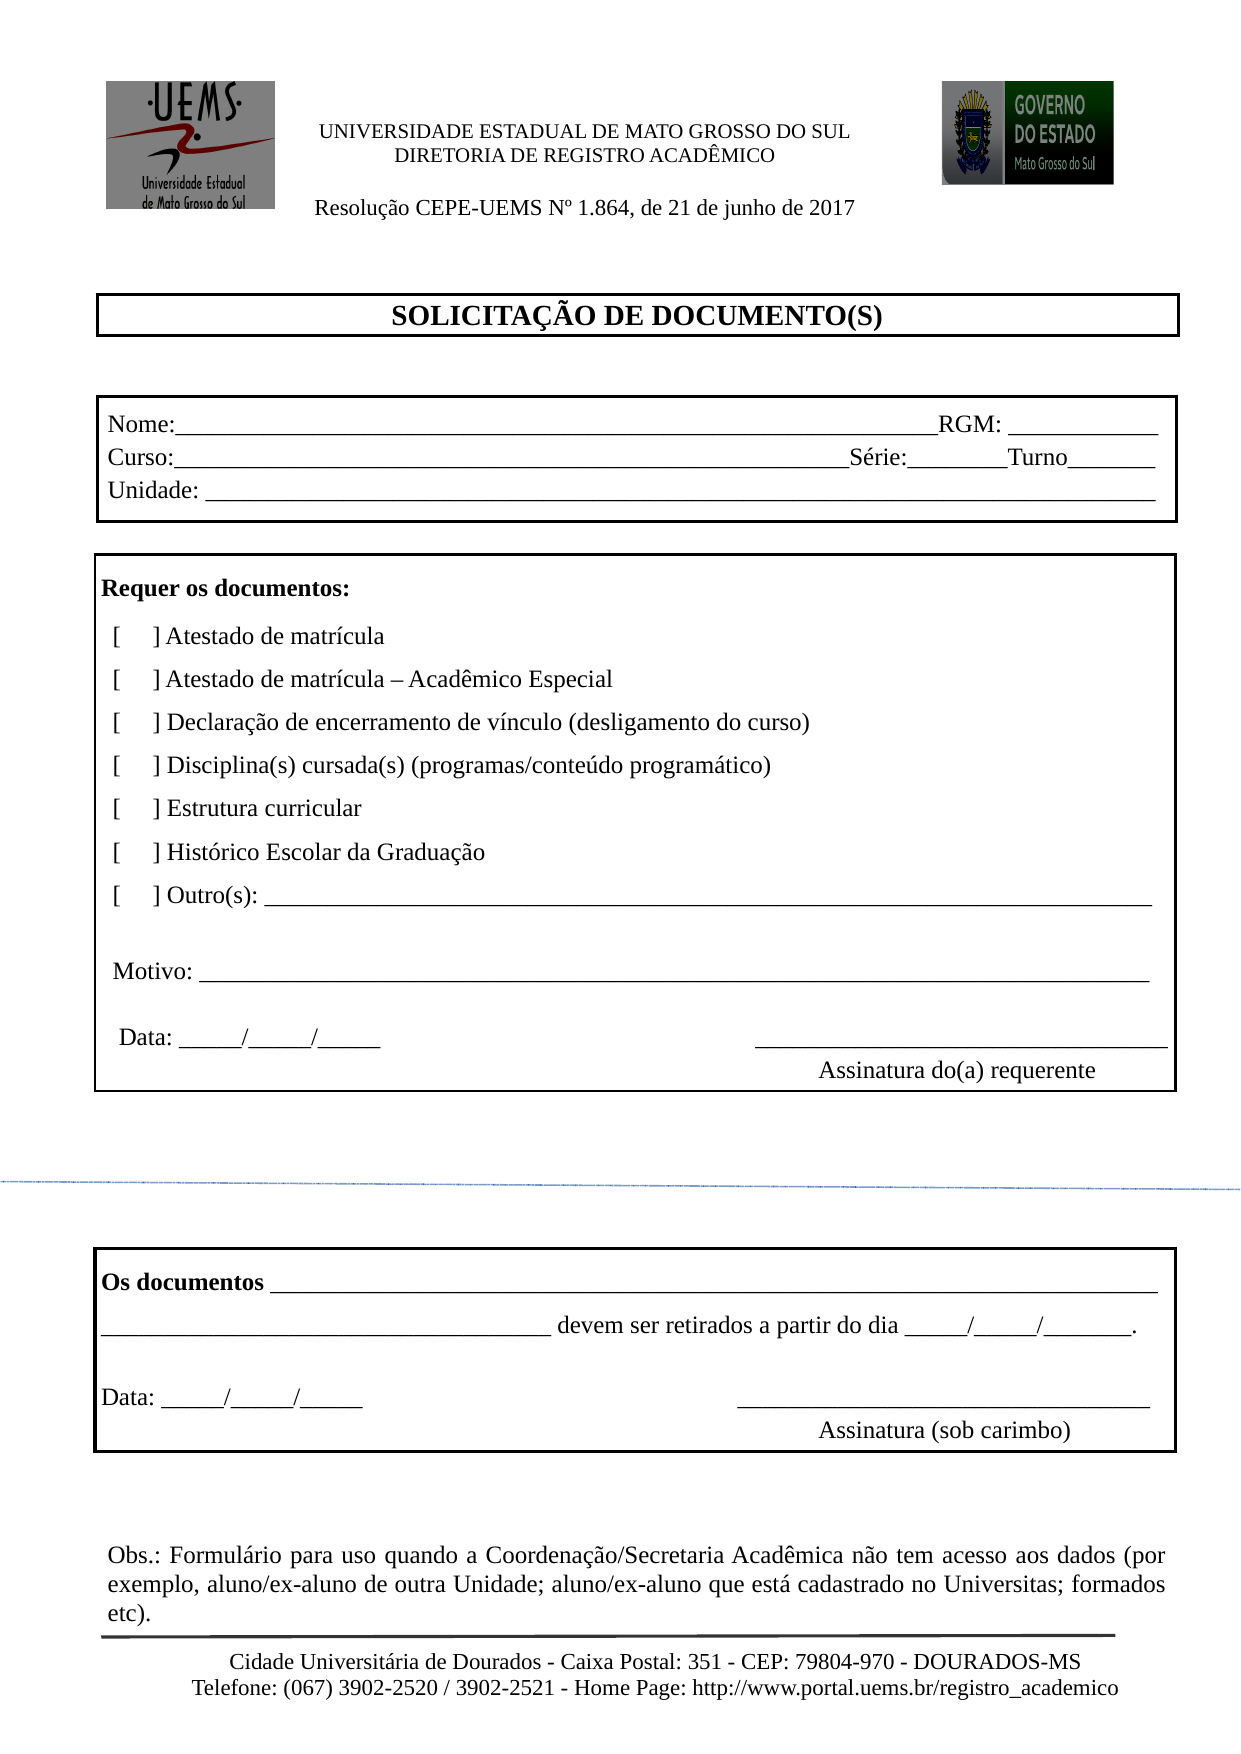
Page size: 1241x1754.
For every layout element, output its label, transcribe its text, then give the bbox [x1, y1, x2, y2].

text Nome:_____________________________________________________________RGM: ____________ [107, 409, 1167, 437]
text Curso:______________________________________________________Série:________Turno_______ [99, 437, 1175, 470]
text Unidade: ____________________________________________________________________________ [99, 470, 1175, 504]
subtitle SOLICITAÇÃO DE DOCUMENTO(S) [99, 296, 1177, 334]
table_header Requer os documentos: [ ] Atestado de matrícula [ ] Atestado de matrícula – Acadêmico Especial [ ] Declaração de encerramento de vínculo (desligamento do curso) [ ] Disciplina(s) cursada(s) (programas/conteúdo programático) [ ] Estrutura curricular [ ] Histórico Escolar da Graduação [ ] Outro(s): _______________________________________________________________________ Motivo: ____________________________________________________________________________ Data: _____/_____/_____ _________________________________ Assinatura do(a) requerente [96, 556, 1174, 1089]
table_header Os documentos _______________________________________________________________________ ____________________________________ devem ser retirados a partir do dia _____/_____/_______. Data: _____/_____/_____ _________________________________ Assinatura (sob carimbo) [97, 1250, 1174, 1450]
